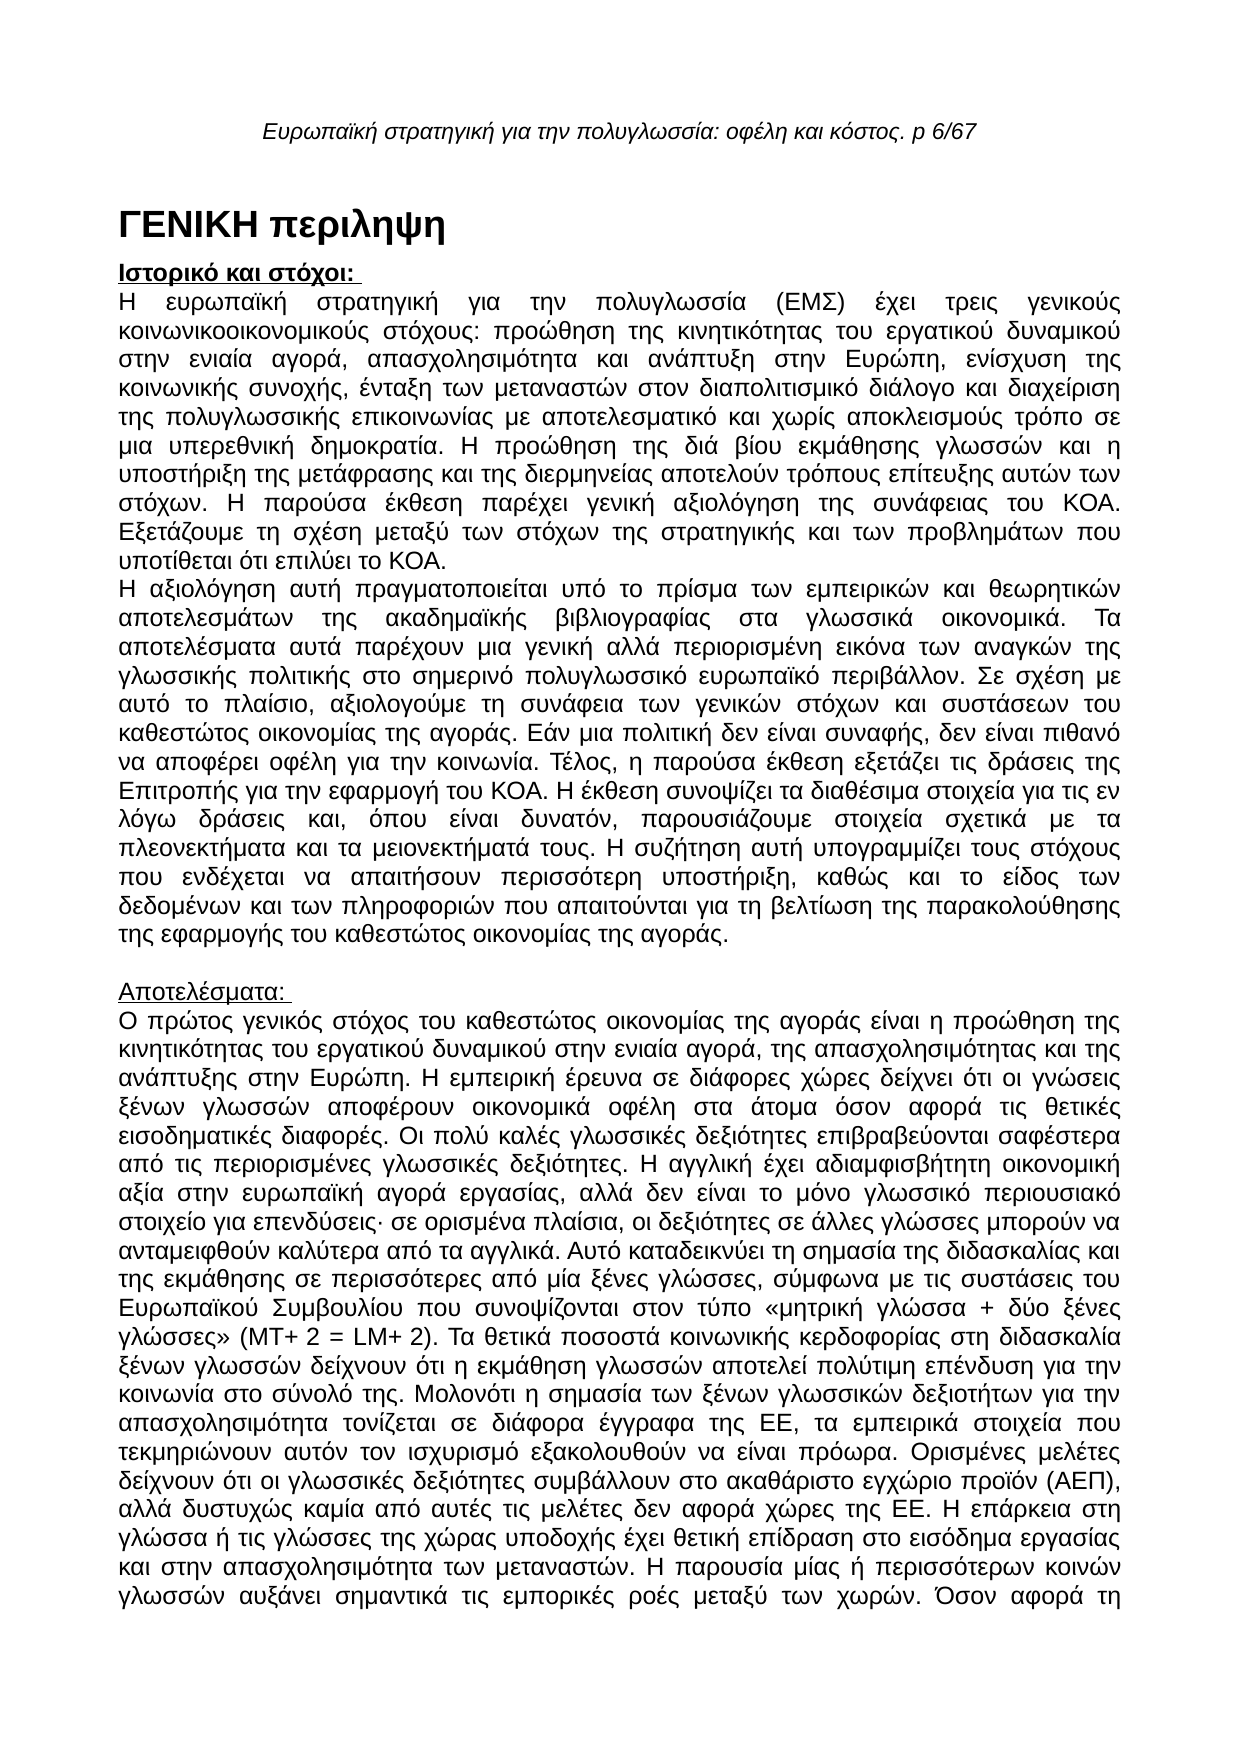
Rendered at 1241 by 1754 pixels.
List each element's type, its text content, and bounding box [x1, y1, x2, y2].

text Αποτελέσματα: [118, 977, 1122, 1006]
text Ιστορικό και στόχοι: [118, 258, 1122, 287]
text Η αξιολόγηση αυτή πραγματοποιείται υπό το πρίσμα των εμπειρικών και θεωρητικών αποτελεσμάτων της ακαδημαϊκής βιβλιογραφίας στα γλωσσικά οικονομικά. Τα αποτελέσματα αυτά παρέχουν μια γενική αλλά περιορισμένη εικόνα των αναγκών της γλωσσικής πολιτικής στο σημερινό πολυγλωσσικό ευρωπαϊκό περιβάλλον. Σε σχέση με αυτό το πλαίσιο, αξιολογούμε τη συνάφεια των γενικών στόχων και συστάσεων του καθεστώτος οικονομίας της αγοράς. Εάν μια πολιτική δεν είναι συναφής, δεν είναι πιθανό να αποφέρει οφέλη για την κοινωνία. Τέλος, η παρούσα έκθεση εξετάζει τις δράσεις της Επιτροπής για την εφαρμογή του ΚΟΑ. Η έκθεση συνοψίζει τα διαθέσιμα στοιχεία για τις εν λόγω δράσεις και, όπου είναι δυνατόν, παρουσιάζουμε στοιχεία σχετικά με τα πλεονεκτήματα και τα μειονεκτήματά τους. Η συζήτηση αυτή υπογραμμίζει τους στόχους που ενδέχεται να απαιτήσουν περισσότερη υποστήριξη, καθώς και το είδος των δεδομένων και των πληροφοριών που απαιτούνται για τη βελτίωση της παρακολούθησης της εφαρμογής του καθεστώτος οικονομίας της αγοράς. [118, 574, 1122, 948]
text ΓΕΝΙΚΗ περιληψη [118, 202, 1122, 246]
text Ο πρώτος γενικός στόχος του καθεστώτος οικονομίας της αγοράς είναι η προώθηση της κινητικότητας του εργατικού δυναμικού στην ενιαία αγορά, της απασχολησιμότητας και της ανάπτυξης στην Ευρώπη. Η εμπειρική έρευνα σε διάφορες χώρες δείχνει ότι οι γνώσεις ξένων γλωσσών αποφέρουν οικονομικά οφέλη στα άτομα όσον αφορά τις θετικές εισοδηματικές διαφορές. Οι πολύ καλές γλωσσικές δεξιότητες επιβραβεύονται σαφέστερα από τις περιορισμένες γλωσσικές δεξιότητες. Η αγγλική έχει αδιαμφισβήτητη οικονομική αξία στην ευρωπαϊκή αγορά εργασίας, αλλά δεν είναι το μόνο γλωσσικό περιουσιακό στοιχείο για επενδύσεις· σε ορισμένα πλαίσια, οι δεξιότητες σε άλλες γλώσσες μπορούν να ανταμειφθούν καλύτερα από τα αγγλικά. Αυτό καταδεικνύει τη σημασία της διδασκαλίας και της εκμάθησης σε περισσότερες από μία ξένες γλώσσες, σύμφωνα με τις συστάσεις του Ευρωπαϊκού Συμβουλίου που συνοψίζονται στον τύπο «μητρική γλώσσα + δύο ξένες γλώσσες» (MT+ 2 = LM+ 2). Τα θετικά ποσοστά κοινωνικής κερδοφορίας στη διδασκαλία ξένων γλωσσών δείχνουν ότι η εκμάθηση γλωσσών αποτελεί πολύτιμη επένδυση για την κοινωνία στο σύνολό της. Μολονότι η σημασία των ξένων γλωσσικών δεξιοτήτων για την απασχολησιμότητα τονίζεται σε διάφορα έγγραφα της ΕΕ, τα εμπειρικά στοιχεία που τεκμηριώνουν αυτόν τον ισχυρισμό εξακολουθούν να είναι πρόωρα. Ορισμένες μελέτες δείχνουν ότι οι γλωσσικές δεξιότητες συμβάλλουν στο ακαθάριστο εγχώριο προϊόν (ΑΕΠ), αλλά δυστυχώς καμία από αυτές τις μελέτες δεν αφορά χώρες της ΕΕ. Η επάρκεια στη γλώσσα ή τις γλώσσες της χώρας υποδοχής έχει θετική επίδραση στο εισόδημα εργασίας και στην απασχολησιμότητα των μεταναστών. Η παρουσία μίας ή περισσότερων κοινών γλωσσών αυξάνει σημαντικά τις εμπορικές ροές μεταξύ των χωρών. Όσον αφορά τη [118, 1006, 1122, 1609]
text Η ευρωπαϊκή στρατηγική για την πολυγλωσσία (ΕΜΣ) έχει τρεις γενικούς κοινωνικοοικονομικούς στόχους: προώθηση της κινητικότητας του εργατικού δυναμικού στην ενιαία αγορά, απασχολησιμότητα και ανάπτυξη στην Ευρώπη, ενίσχυση της κοινωνικής συνοχής, ένταξη των μεταναστών στον διαπολιτισμικό διάλογο και διαχείριση της πολυγλωσσικής επικοινωνίας με αποτελεσματικό και χωρίς αποκλεισμούς τρόπο σε μια υπερεθνική δημοκρατία. Η προώθηση της διά βίου εκμάθησης γλωσσών και η υποστήριξη της μετάφρασης και της διερμηνείας αποτελούν τρόπους επίτευξης αυτών των στόχων. Η παρούσα έκθεση παρέχει γενική αξιολόγηση της συνάφειας του ΚΟΑ. Εξετάζουμε τη σχέση μεταξύ των στόχων της στρατηγικής και των προβλημάτων που υποτίθεται ότι επιλύει το ΚΟΑ. [118, 287, 1122, 574]
